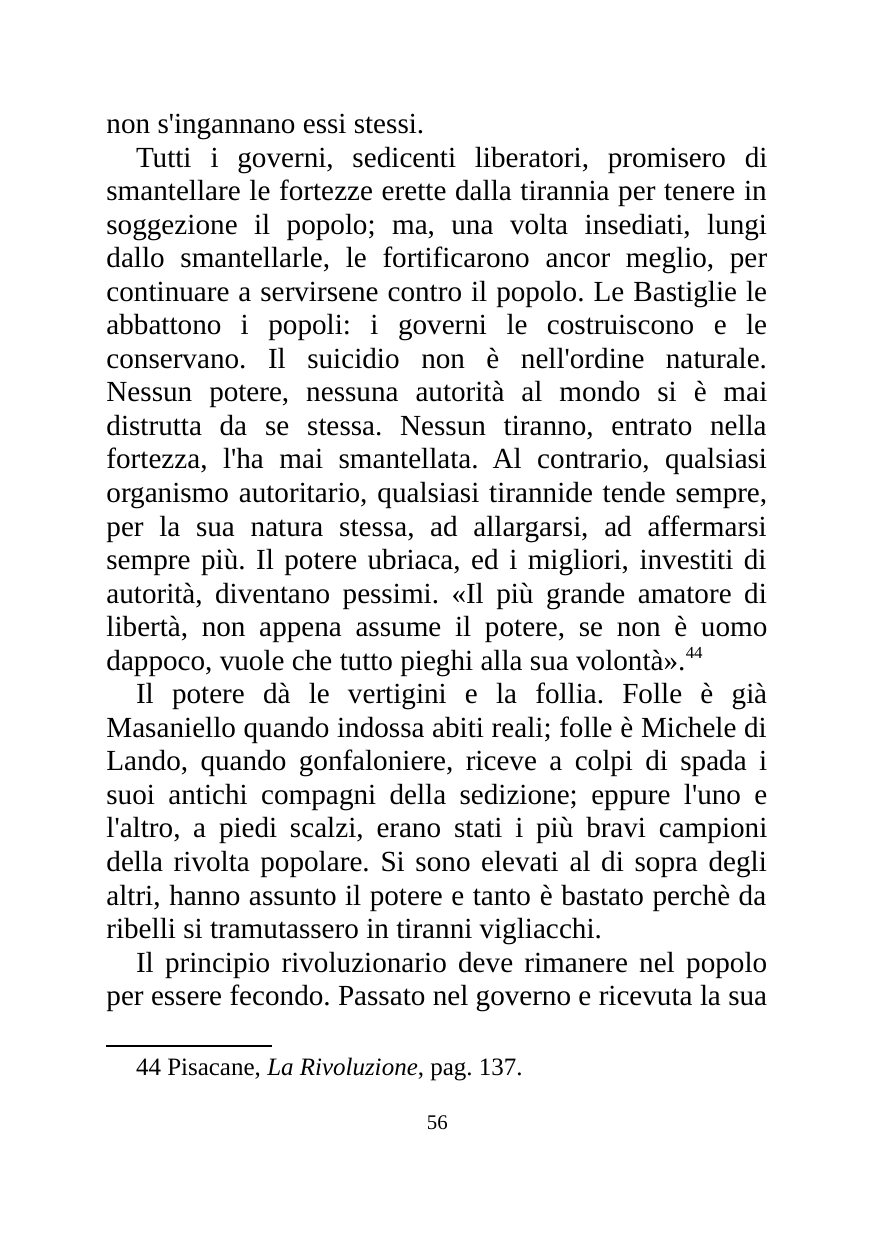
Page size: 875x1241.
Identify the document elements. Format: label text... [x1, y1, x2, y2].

text Il principio rivoluzionario deve rimanere nel popolo per essere fecondo. Passato nel governo e ricevuta la sua [106, 945, 768, 1012]
text non s'ingannano essi stessi. [106, 106, 768, 140]
text Tutti i governi, sedicenti liberatori, promisero di smantellare le fortezze erette dalla tirannia per tenere in soggezione il popolo; ma, una volta insediati, lungi dallo smantellarle, le fortificarono ancor meglio, per continuare a servirsene contro il popolo. Le Bastiglie le abbattono i popoli: i governi le costruiscono e le conservano. Il suicidio non è nell'ordine naturale. Nessun potere, nessuna autorità al mondo si è mai distrutta da se stessa. Nessun tiranno, entrato nella fortezza, l'ha mai smantellata. Al contrario, qualsiasi organismo autoritario, qualsiasi tirannide tende sempre, per la sua natura stessa, ad allargarsi, ad affermarsi sempre più. Il potere ubriaca, ed i migliori, investiti di autorità, diventano pessimi. «Il più grande amatore di libertà, non appena assume il potere, se non è uomo dappoco, vuole che tutto pieghi alla sua volontà». [106, 140, 768, 676]
text Pisacane, La Rivoluzione, pag. 137. [106, 1052, 768, 1080]
text Il potere dà le vertigini e la follia. Folle è già Masaniello quando indossa abiti reali; folle è Michele di Lando, quando gonfaloniere, riceve a colpi di spada i suoi antichi compagni della sedizione; eppure l'uno e l'altro, a piedi scalzi, erano stati i più bravi campioni della rivolta popolare. Si sono elevati al di sopra degli altri, hanno assunto il potere e tanto è bastato perchè da ribelli si tramutassero in tiranni vigliacchi. [106, 676, 768, 945]
